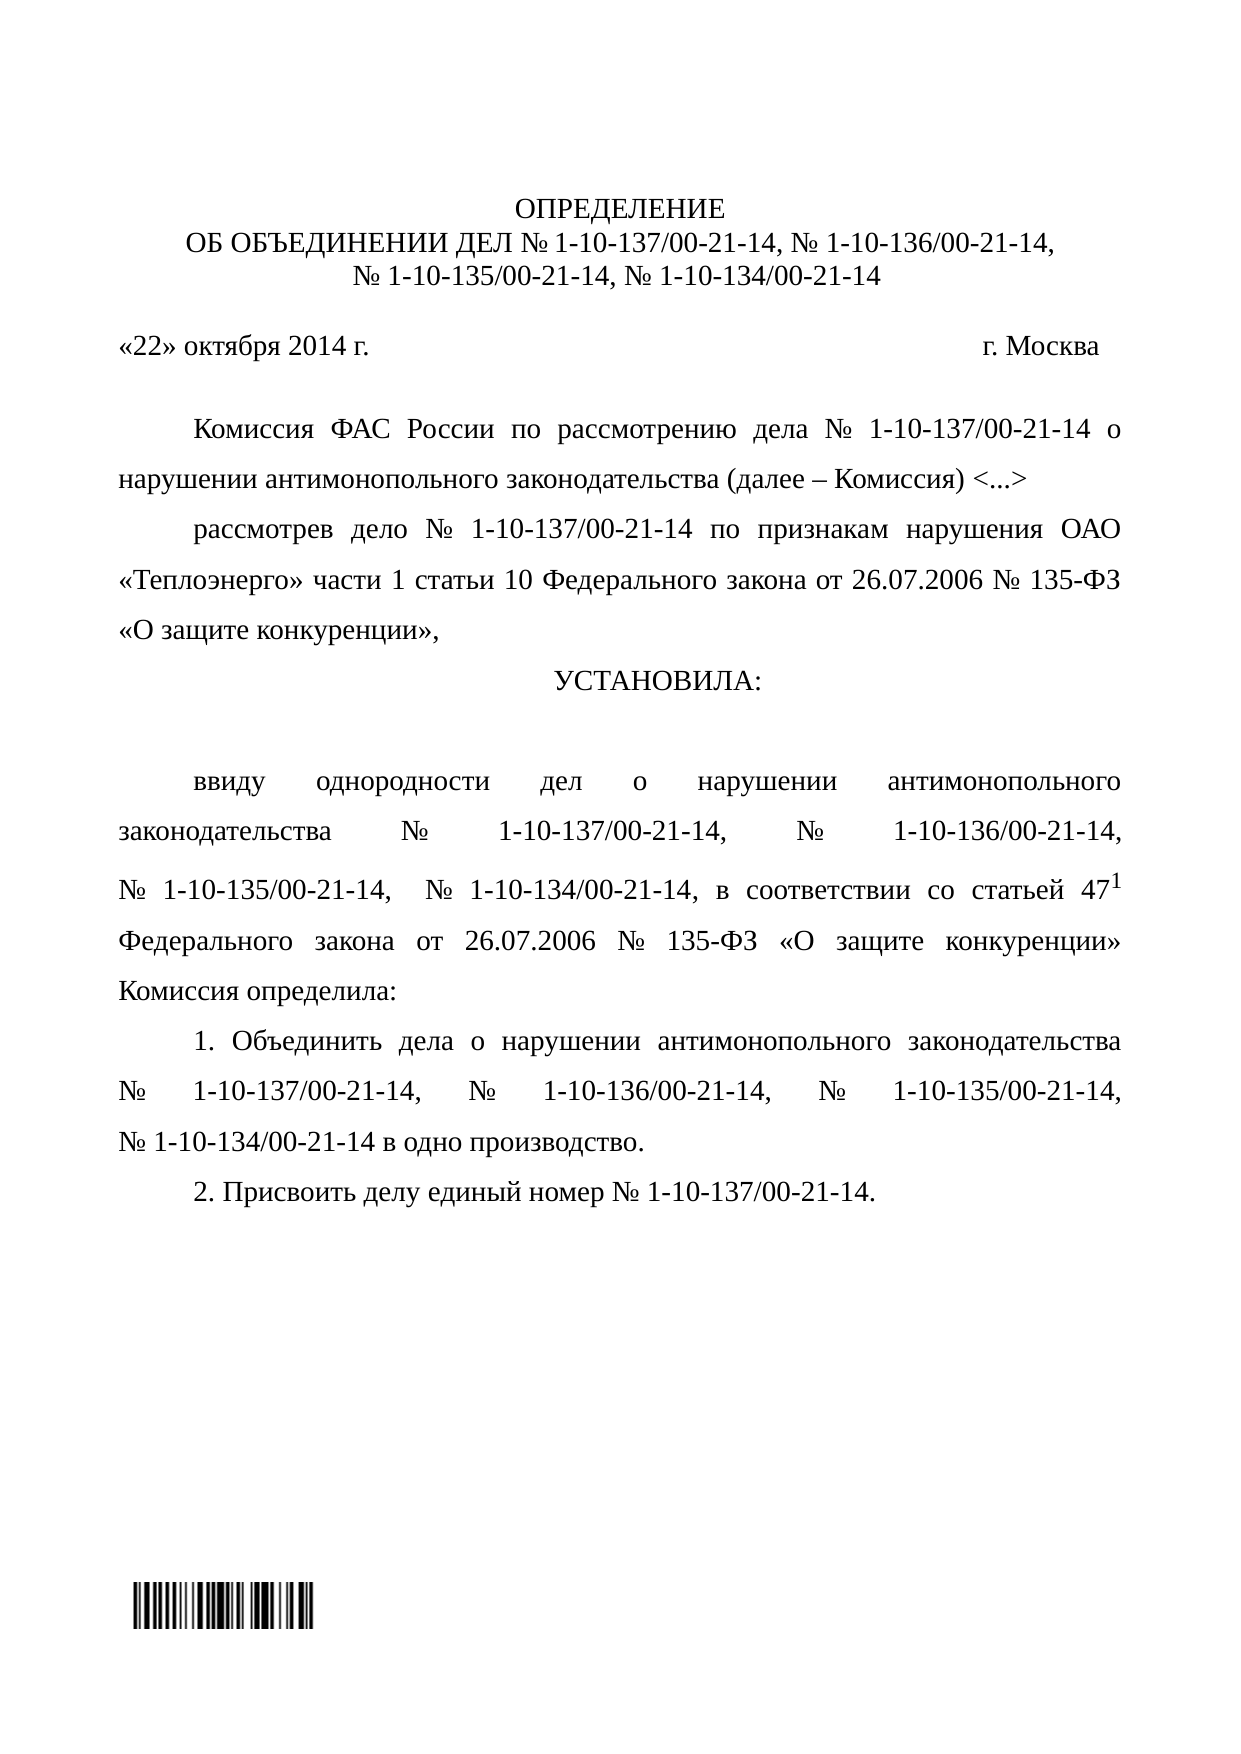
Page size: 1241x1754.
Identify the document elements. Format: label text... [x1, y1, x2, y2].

picture [118, 1582, 331, 1629]
text ввиду однородности дел о нарушении антимонопольного законодательства № 1-10-137/00-21-14, № 1-10-136/00-21-14, № 1-10-135/00-21-14, № 1-10-134/00-21-14, в соответствии со статьей 471 Федерального закона от 26.07.2006 № 135-ФЗ «О защите конкуренции» Комиссия определила: [118, 763, 1122, 1006]
text Комиссия ФАС России по рассмотрению дела № 1-10-137/00-21-14 о нарушении антимонопольного законодательства (далее – Комиссия) <...> [118, 411, 1122, 495]
text 2. Присвоить делу единый номер № 1-10-137/00-21-14. [118, 1174, 1122, 1208]
text рассмотрев дело № 1-10-137/00-21-14 по признакам нарушения ОАО «Теплоэнерго» части 1 статьи 10 Федерального закона от 26.07.2006 № 135-ФЗ «О защите конкуренции», [118, 512, 1122, 646]
text «22» октября 2014 г. г. Москва [118, 328, 1122, 362]
text 1. Объединить дела о нарушении антимонопольного законодательства № 1-10-137/00-21-14, № 1-10-136/00-21-14, № 1-10-135/00-21-14, № 1-10-134/00-21-14 в одно производство. [118, 1023, 1122, 1157]
text ОПРЕДЕЛЕНИЕ [118, 191, 1122, 225]
text УСТАНОВИЛА: [118, 663, 1122, 696]
text ОБ ОБЪЕДИНЕНИИ ДЕЛ № 1-10-137/00-21-14, № 1-10-136/00-21-14, № 1-10-135/00-21-14, № 1-10-134/00-21-14 [118, 225, 1122, 292]
